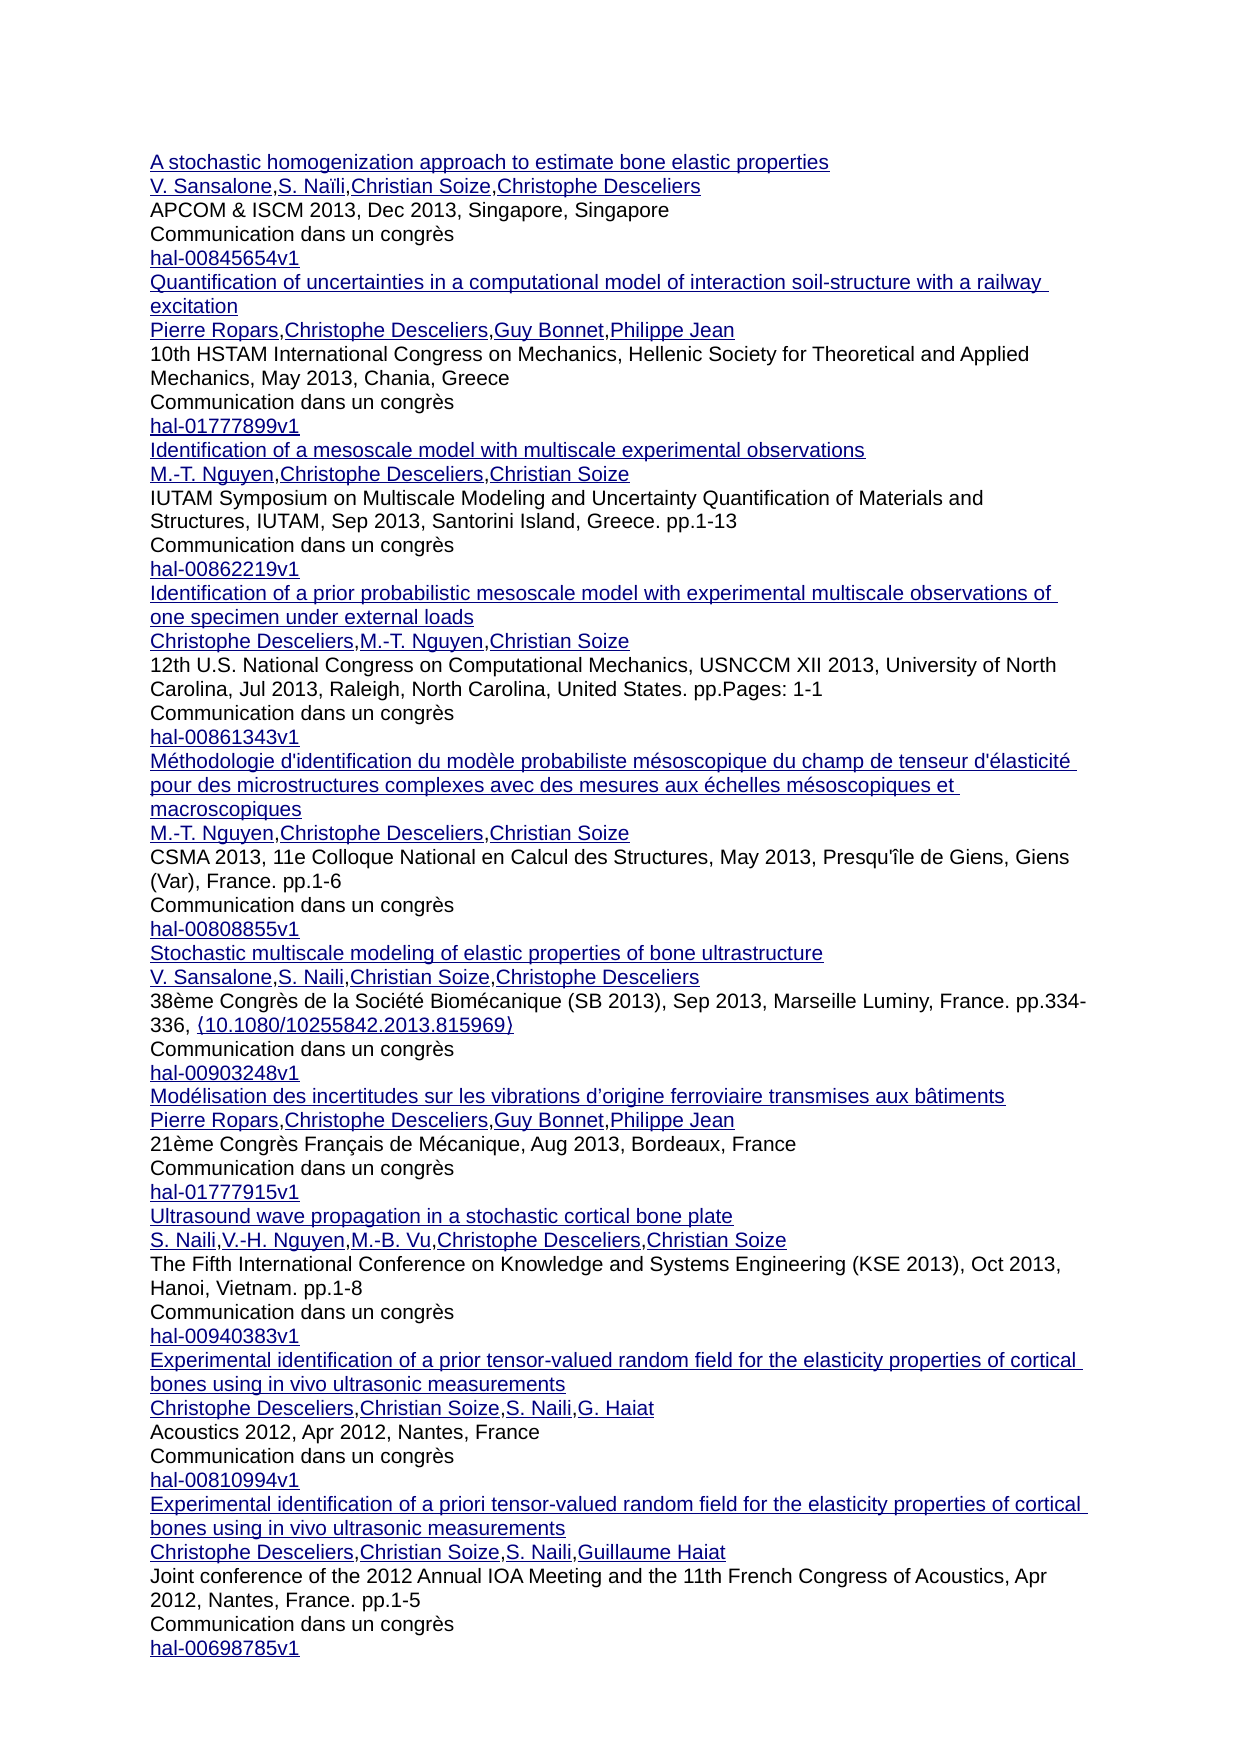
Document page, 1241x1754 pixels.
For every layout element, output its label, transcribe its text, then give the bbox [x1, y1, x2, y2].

table_cell Identification of a prior probabilistic mesoscale model with experimental multiscale observations of one specimen under external loads Christophe Desceliers,M.-T. Nguyen,Christian Soize 12th U.S. National Congress on Computational Mechanics, USNCCM XII 2013, University of North Carolina, Jul 2013, Raleigh, North Carolina, United States. pp.Pages: 1-1 Communication dans un congrès hal-00861343v1 [150, 581, 1090, 749]
table_cell Méthodologie d'identification du modèle probabiliste mésoscopique du champ de tenseur d'élasticité pour des microstructures complexes avec des mesures aux échelles mésoscopiques et macroscopiques M.-T. Nguyen,Christophe Desceliers,Christian Soize CSMA 2013, 11e Colloque National en Calcul des Structures, May 2013, Presqu'île de Giens, Giens (Var), France. pp.1-6 Communication dans un congrès hal-00808855v1 [150, 749, 1090, 941]
table_cell Experimental identification of a priori tensor-valued random field for the elasticity properties of cortical bones using in vivo ultrasonic measurements Christophe Desceliers,Christian Soize,S. Naili,Guillaume Haiat Joint conference of the 2012 Annual IOA Meeting and the 11th French Congress of Acoustics, Apr 2012, Nantes, France. pp.1-5 Communication dans un congrès hal-00698785v1 [150, 1492, 1090, 1659]
table_cell Stochastic multiscale modeling of elastic properties of bone ultrastructure V. Sansalone,S. Naili,Christian Soize,Christophe Desceliers 38ème Congrès de la Société Biomécanique (SB 2013), Sep 2013, Marseille Luminy, France. pp.334-336, ⟨10.1080/10255842.2013.815969⟩ Communication dans un congrès hal-00903248v1 [150, 941, 1090, 1084]
table_cell Experimental identification of a prior tensor-valued random field for the elasticity properties of cortical bones using in vivo ultrasonic measurements Christophe Desceliers,Christian Soize,S. Naili,G. Haiat Acoustics 2012, Apr 2012, Nantes, France Communication dans un congrès hal-00810994v1 [150, 1348, 1090, 1492]
table_cell Quantification of uncertainties in a computational model of interaction soil-structure with a railway excitation Pierre Ropars,Christophe Desceliers,Guy Bonnet,Philippe Jean 10th HSTAM International Congress on Mechanics, Hellenic Society for Theoretical and Applied Mechanics, May 2013, Chania, Greece Communication dans un congrès hal-01777899v1 [150, 270, 1090, 437]
table_cell Identification of a mesoscale model with multiscale experimental observations M.-T. Nguyen,Christophe Desceliers,Christian Soize IUTAM Symposium on Multiscale Modeling and Uncertainty Quantification of Materials and Structures, IUTAM, Sep 2013, Santorini Island, Greece. pp.1-13 Communication dans un congrès hal-00862219v1 [150, 438, 1090, 581]
table_cell Ultrasound wave propagation in a stochastic cortical bone plate S. Naili,V.-H. Nguyen,M.-B. Vu,Christophe Desceliers,Christian Soize The Fifth International Conference on Knowledge and Systems Engineering (KSE 2013), Oct 2013, Hanoi, Vietnam. pp.1-8 Communication dans un congrès hal-00940383v1 [150, 1204, 1090, 1348]
table_cell A stochastic homogenization approach to estimate bone elastic properties V. Sansalone,S. Naïli,Christian Soize,Christophe Desceliers APCOM & ISCM 2013, Dec 2013, Singapore, Singapore Communication dans un congrès hal-00845654v1 [150, 150, 1090, 270]
table_cell Modélisation des incertitudes sur les vibrations d’origine ferroviaire transmises aux bâtiments Pierre Ropars,Christophe Desceliers,Guy Bonnet,Philippe Jean 21ème Congrès Français de Mécanique, Aug 2013, Bordeaux, France Communication dans un congrès hal-01777915v1 [150, 1084, 1090, 1204]
